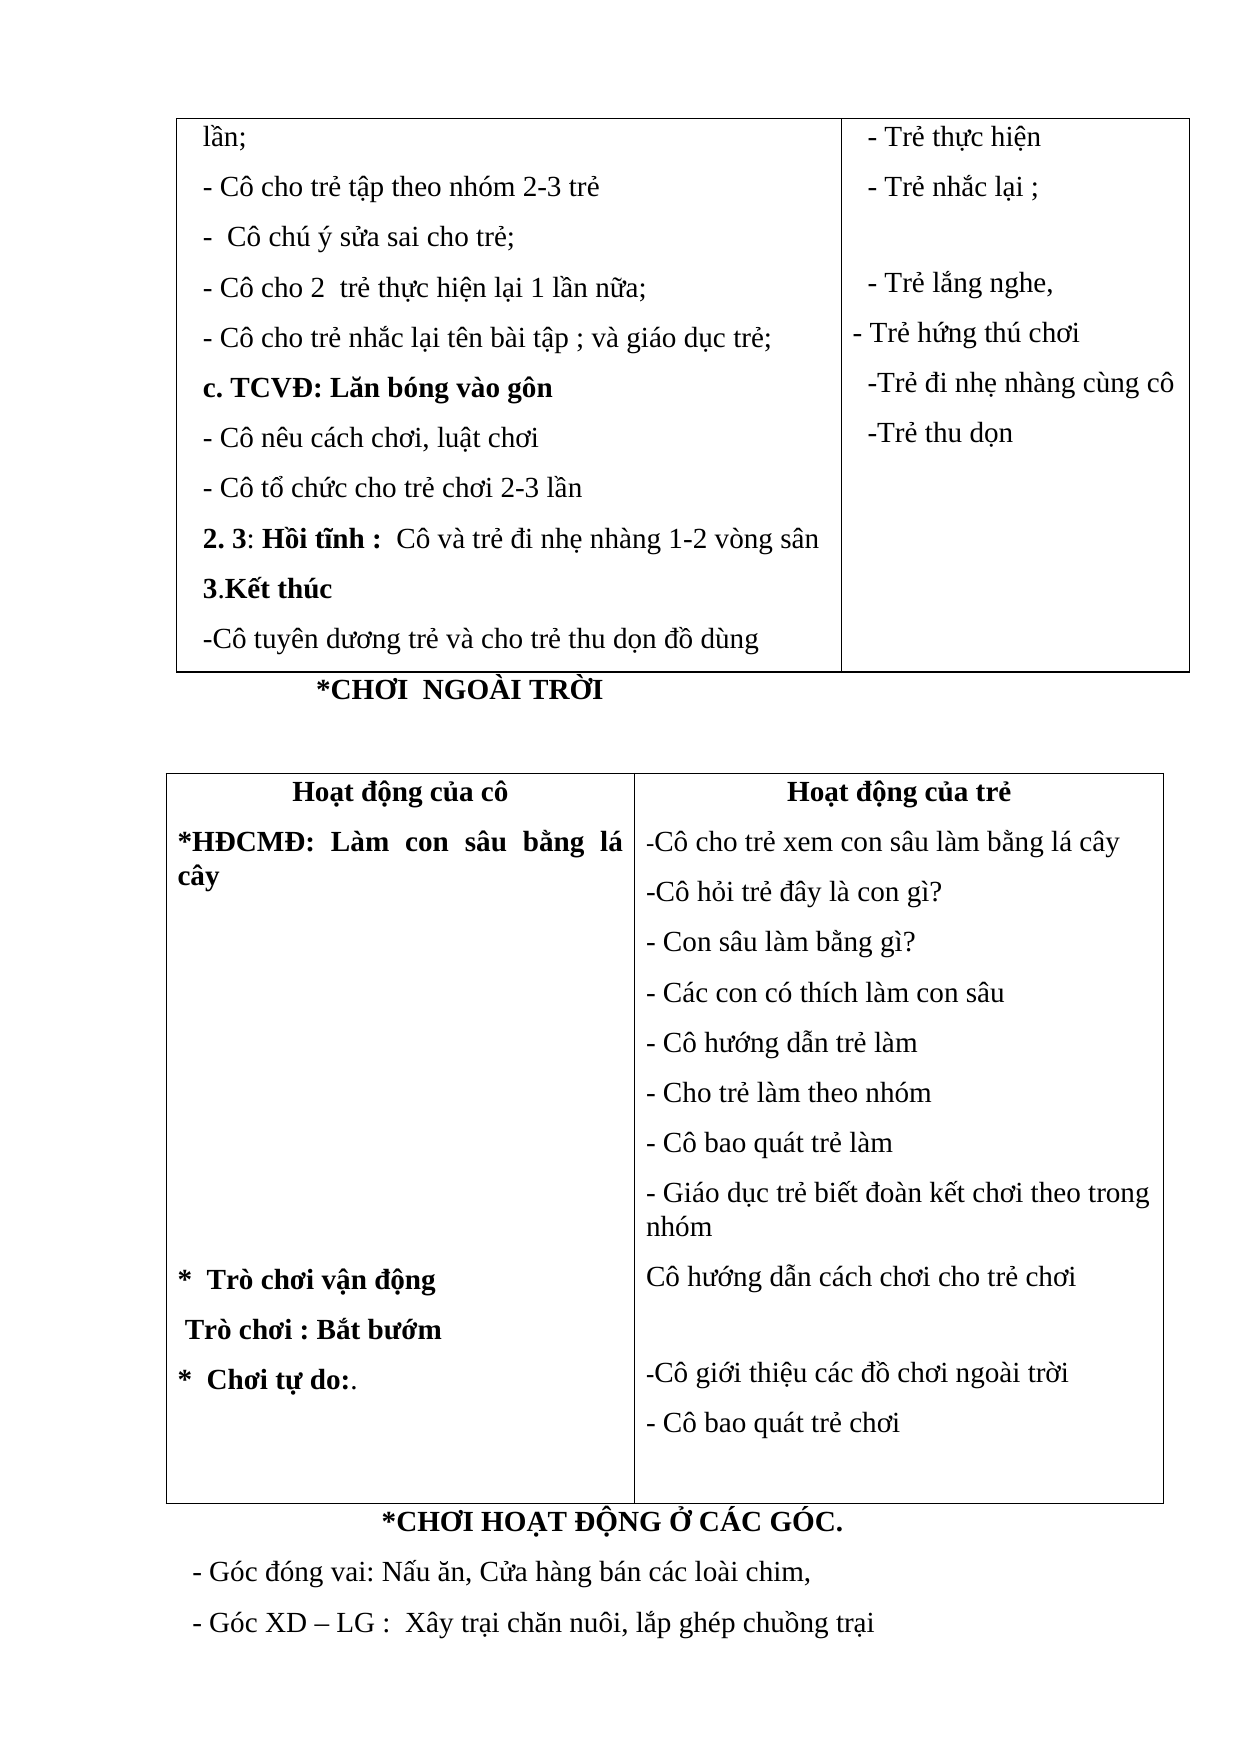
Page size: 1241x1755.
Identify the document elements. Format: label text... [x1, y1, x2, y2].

text *CHƠI HOẠT ĐỘNG Ở CÁC GÓC. [177, 1504, 1122, 1538]
text *CHƠI NGOÀI TRỜI [177, 673, 1122, 706]
table_header Hoạt động của trẻ -Cô cho trẻ xem con sâu làm bằng lá cây -Cô hỏi trẻ đây là con gì? - Con sâu làm bằng gì? - Các con có thích làm con sâu - Cô hướng dẫn trẻ làm - Cho trẻ làm theo nhóm - Cô bao quát trẻ làm - Giáo dục trẻ biết đoàn kết chơi theo trong nhóm Cô hướng dẫn cách chơi cho trẻ chơi -Cô giới thiệu các đồ chơi ngoài trời - Cô bao quát trẻ chơi [635, 774, 1163, 1503]
text - Góc đóng vai: Nấu ăn, Cửa hàng bán các loài chim, [192, 1554, 1122, 1588]
table_cell - Trẻ thực hiện - Trẻ nhắc lại ; - Trẻ lắng nghe, - Trẻ hứng thú chơi -Trẻ đi nhẹ nhàng cùng cô -Trẻ thu dọn [842, 119, 1189, 671]
text - Góc XD – LG : Xây trại chăn nuôi, lắp ghép chuồng trại [192, 1605, 1122, 1638]
table_cell lần; - Cô cho trẻ tập theo nhóm 2-3 trẻ - Cô chú ý sửa sai cho trẻ; - Cô cho 2 trẻ thực hiện lại 1 lần nữa; - Cô cho trẻ nhắc lại tên bài tập ; và giáo dục trẻ; c. TCVĐ: Lăn bóng vào gôn - Cô nêu cách chơi, luật chơi - Cô tổ chức cho trẻ chơi 2-3 lần 2. 3: Hồi tĩnh : Cô và trẻ đi nhẹ nhàng 1-2 vòng sân 3.Kết thúc -Cô tuyên dương trẻ và cho trẻ thu dọn đồ dùng [177, 119, 841, 671]
table_header Hoạt động của cô *HĐCMĐ: Làm con sâu bằng lá cây * Trò chơi vận động Trò chơi : Bắt bướm * Chơi tự do:. [167, 774, 634, 1503]
